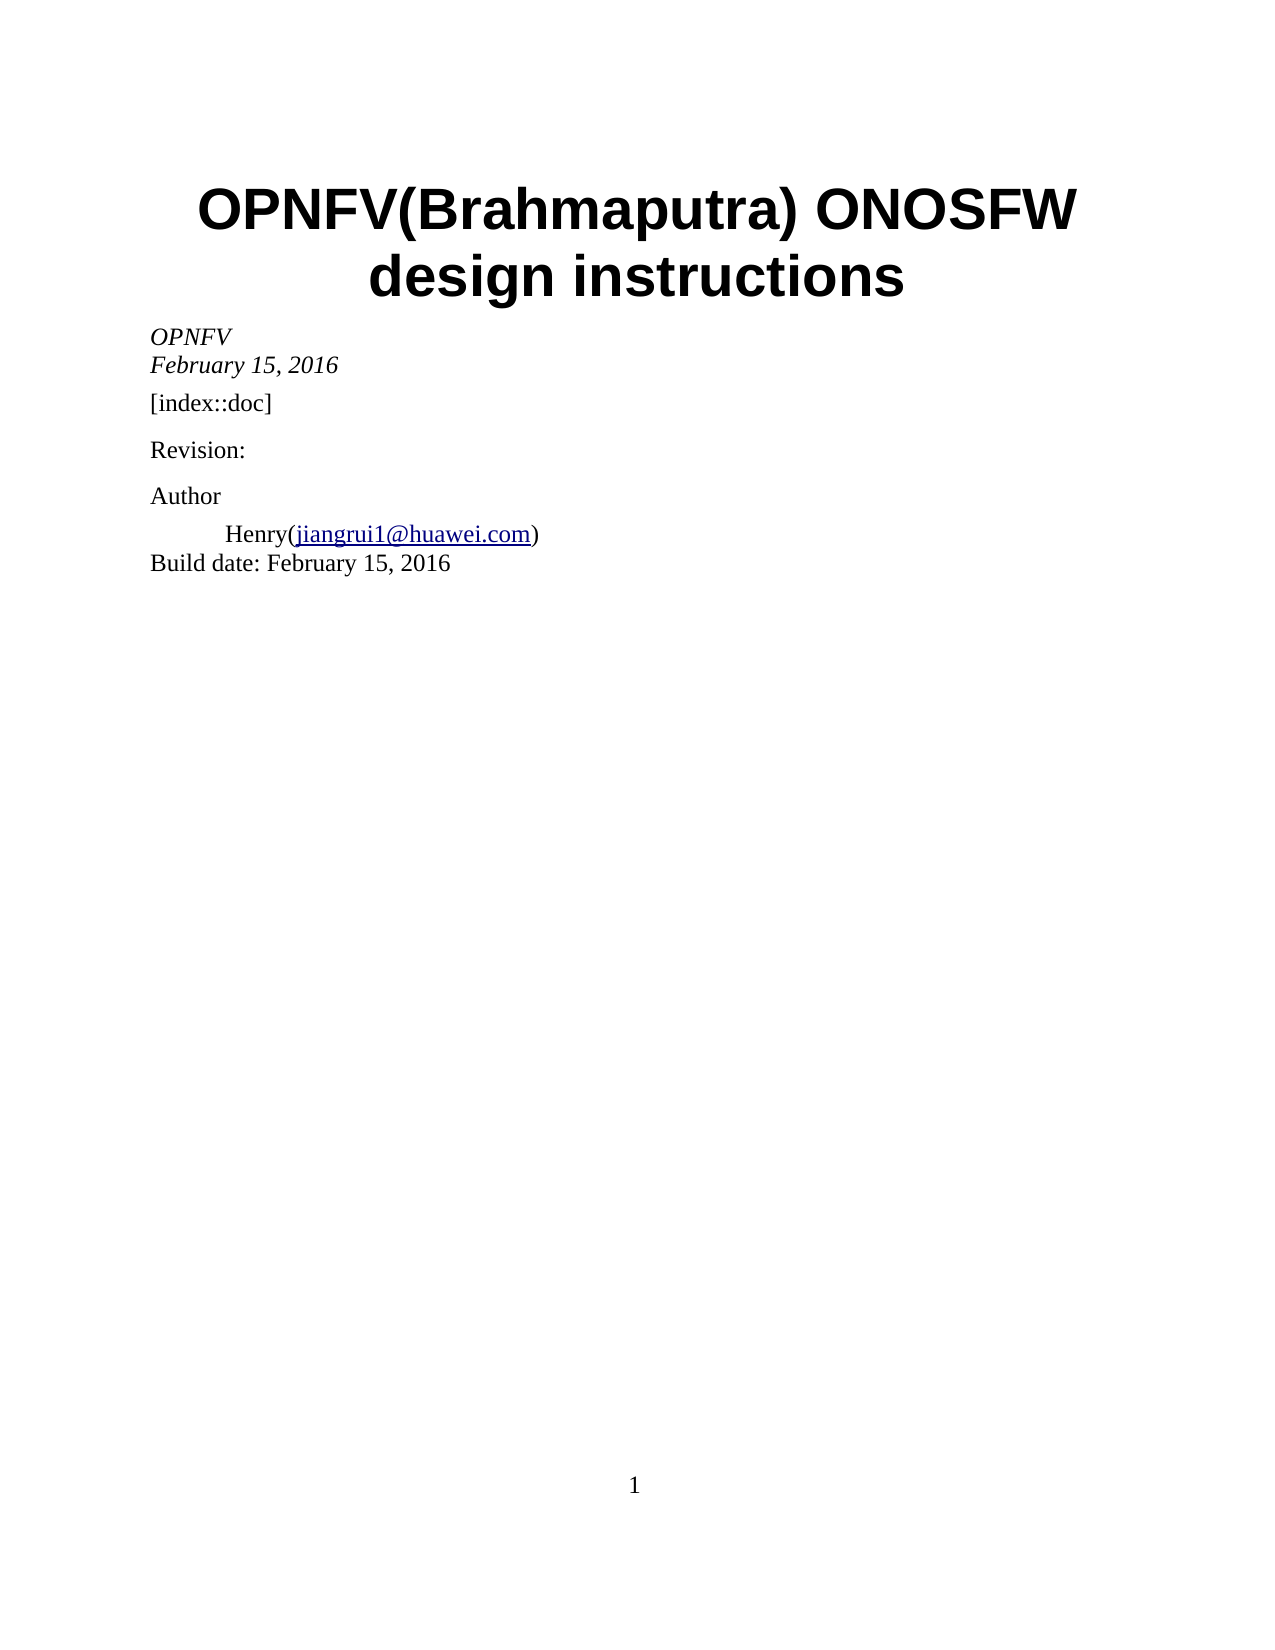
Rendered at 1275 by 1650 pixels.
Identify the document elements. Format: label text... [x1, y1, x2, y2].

text Author [150, 481, 1125, 510]
text Build date: February 15, 2016 [150, 548, 1125, 577]
title OPNFV(Brahmaputra) ONOSFW design instructions [150, 175, 1125, 309]
text February 15, 2016 [150, 350, 1125, 379]
text OPNFV [150, 322, 1125, 350]
text [index::doc] [150, 388, 1125, 417]
text Henry(jiangrui1@huawei.com) [225, 519, 1125, 548]
text Revision: [150, 435, 1125, 463]
